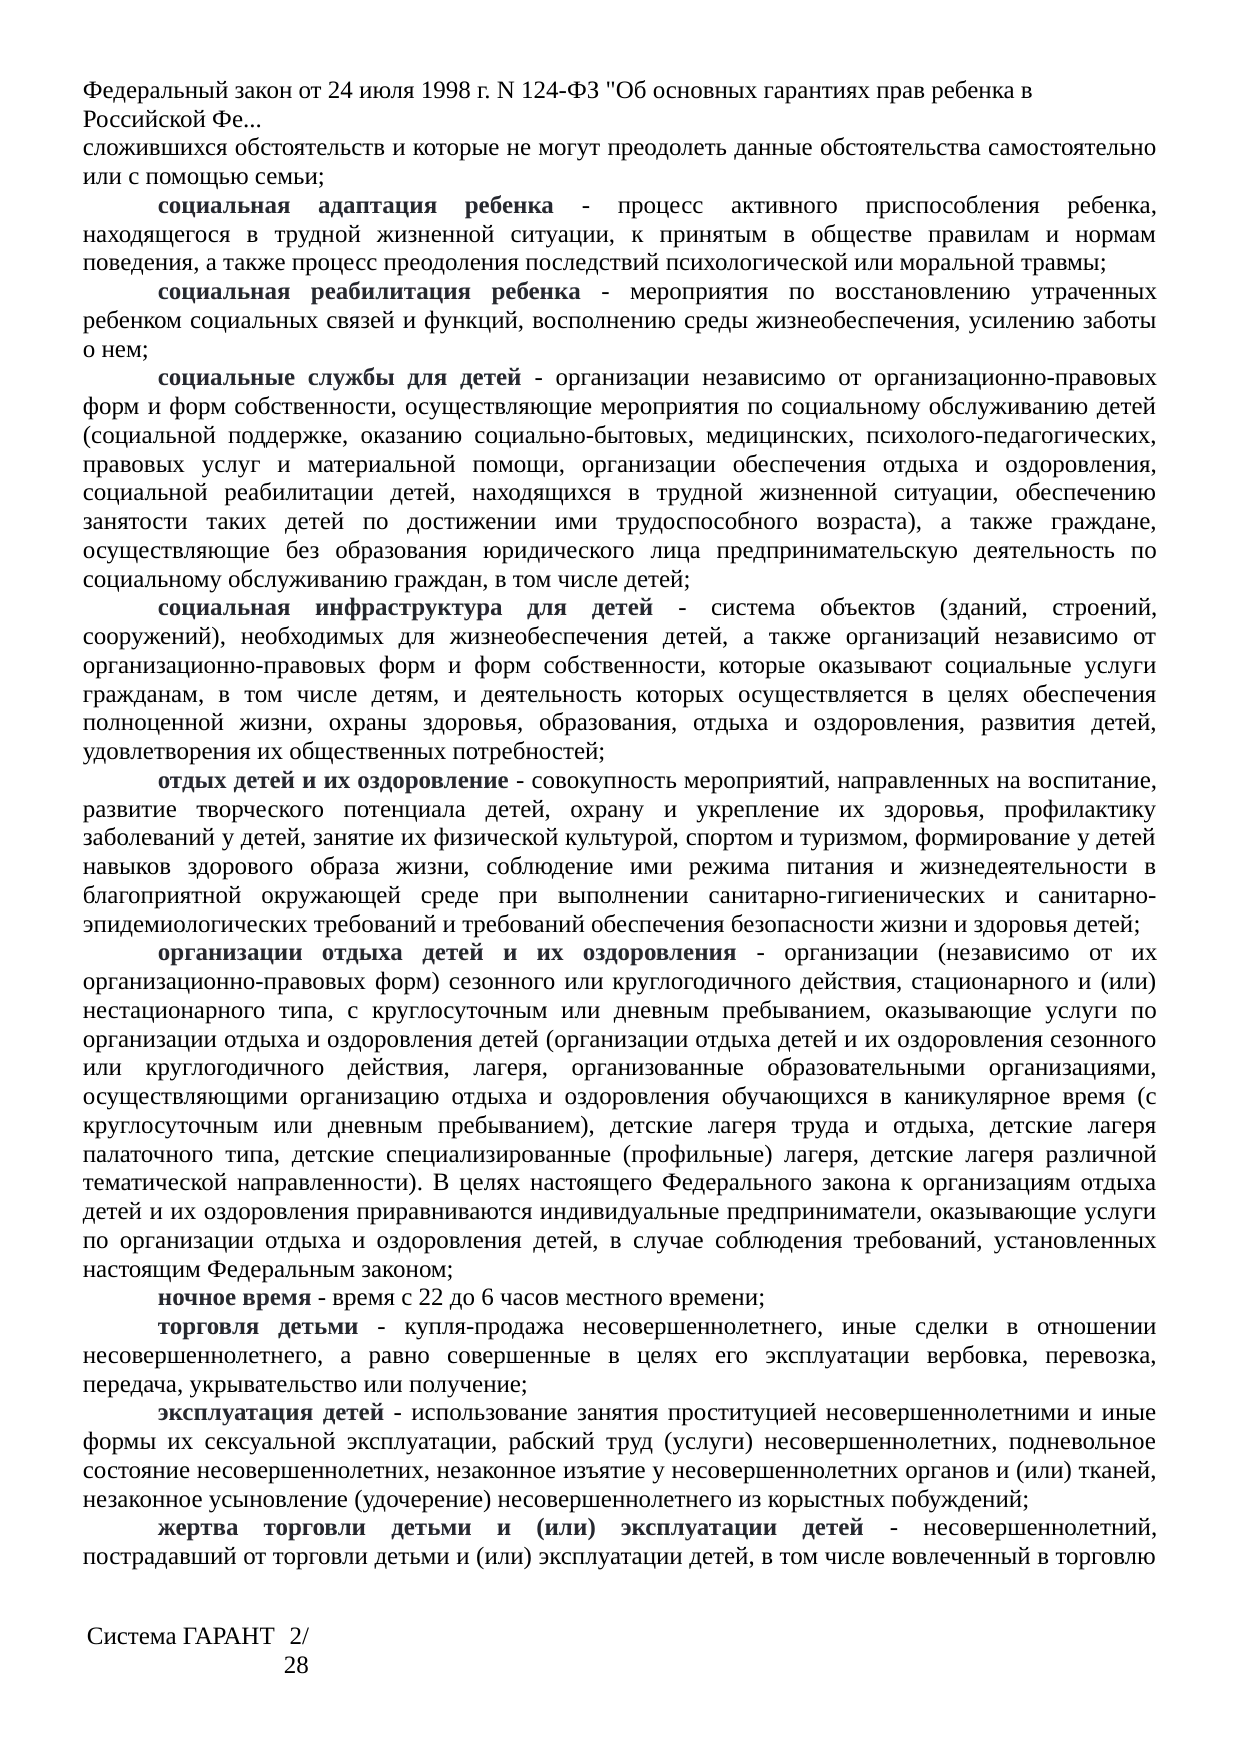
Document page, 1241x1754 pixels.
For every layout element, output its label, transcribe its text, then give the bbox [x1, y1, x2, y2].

text сложившихся обстоятельств и которые не могут преодолеть данные обстоятельства самостоятельно или с помощью семьи; [83, 132, 1157, 190]
text социальная инфраструктура для детей - система объектов (зданий, строений, сооружений), необходимых для жизнеобеспечения детей, а также организаций независимо от организационно-правовых форм и форм собственности, которые оказывают социальные услуги гражданам, в том числе детям, и деятельность которых осуществляется в целях обеспечения полноценной жизни, охраны здоровья, образования, отдыха и оздоровления, развития детей, удовлетворения их общественных потребностей; [83, 592, 1157, 765]
text жертва торговли детьми и (или) эксплуатации детей - несовершеннолетний, пострадавший от торговли детьми и (или) эксплуатации детей, в том числе вовлеченный в торговлю [83, 1512, 1157, 1570]
text организации отдыха детей и их оздоровления - организации (независимо от их организационно-правовых форм) сезонного или круглогодичного действия, стационарного и (или) нестационарного типа, с круглосуточным или дневным пребыванием, оказывающие услуги по организации отдыха и оздоровления детей (организации отдыха детей и их оздоровления сезонного или круглогодичного действия, лагеря, организованные образовательными организациями, осуществляющими организацию отдыха и оздоровления обучающихся в каникулярное время (с круглосуточным или дневным пребыванием), детские лагеря труда и отдыха, детские лагеря палаточного типа, детские специализированные (профильные) лагеря, детские лагеря различной тематической направленности). В целях настоящего Федерального закона к организациям отдыха детей и их оздоровления приравниваются индивидуальные предприниматели, оказывающие услуги по организации отдыха и оздоровления детей, в случае соблюдения требований, установленных настоящим Федеральным законом; [83, 937, 1157, 1282]
text эксплуатация детей - использование занятия проституцией несовершеннолетними и иные формы их сексуальной эксплуатации, рабский труд (услуги) несовершеннолетних, подневольное состояние несовершеннолетних, незаконное изъятие у несовершеннолетних органов и (или) тканей, незаконное усыновление (удочерение) несовершеннолетнего из корыстных побуждений; [83, 1397, 1157, 1512]
text отдых детей и их оздоровление - совокупность мероприятий, направленных на воспитание, развитие творческого потенциала детей, охрану и укрепление их здоровья, профилактику заболеваний у детей, занятие их физической культурой, спортом и туризмом, формирование у детей навыков здорового образа жизни, соблюдение ими режима питания и жизнедеятельности в благоприятной окружающей среде при выполнении санитарно-гигиенических и санитарно-эпидемиологических требований и требований обеспечения безопасности жизни и здоровья детей; [83, 765, 1157, 937]
text социальная адаптация ребенка - процесс активного приспособления ребенка, находящегося в трудной жизненной ситуации, к принятым в обществе правилам и нормам поведения, а также процесс преодоления последствий психологической или моральной травмы; [83, 190, 1157, 276]
text социальная реабилитация ребенка - мероприятия по восстановлению утраченных ребенком социальных связей и функций, восполнению среды жизнеобеспечения, усилению заботы о нем; [83, 276, 1157, 362]
text ночное время - время с 22 до 6 часов местного времени; [83, 1282, 1157, 1311]
text социальные службы для детей - организации независимо от организационно-правовых форм и форм собственности, осуществляющие мероприятия по социальному обслуживанию детей (социальной поддержке, оказанию социально-бытовых, медицинских, психолого-педагогических, правовых услуг и материальной помощи, организации обеспечения отдыха и оздоровления, социальной реабилитации детей, находящихся в трудной жизненной ситуации, обеспечению занятости таких детей по достижении ими трудоспособного возраста), а также граждане, осуществляющие без образования юридического лица предпринимательскую деятельность по социальному обслуживанию граждан, в том числе детей; [83, 362, 1157, 592]
text торговля детьми - купля-продажа несовершеннолетнего, иные сделки в отношении несовершеннолетнего, а равно совершенные в целях его эксплуатации вербовка, перевозка, передача, укрывательство или получение; [83, 1311, 1157, 1397]
